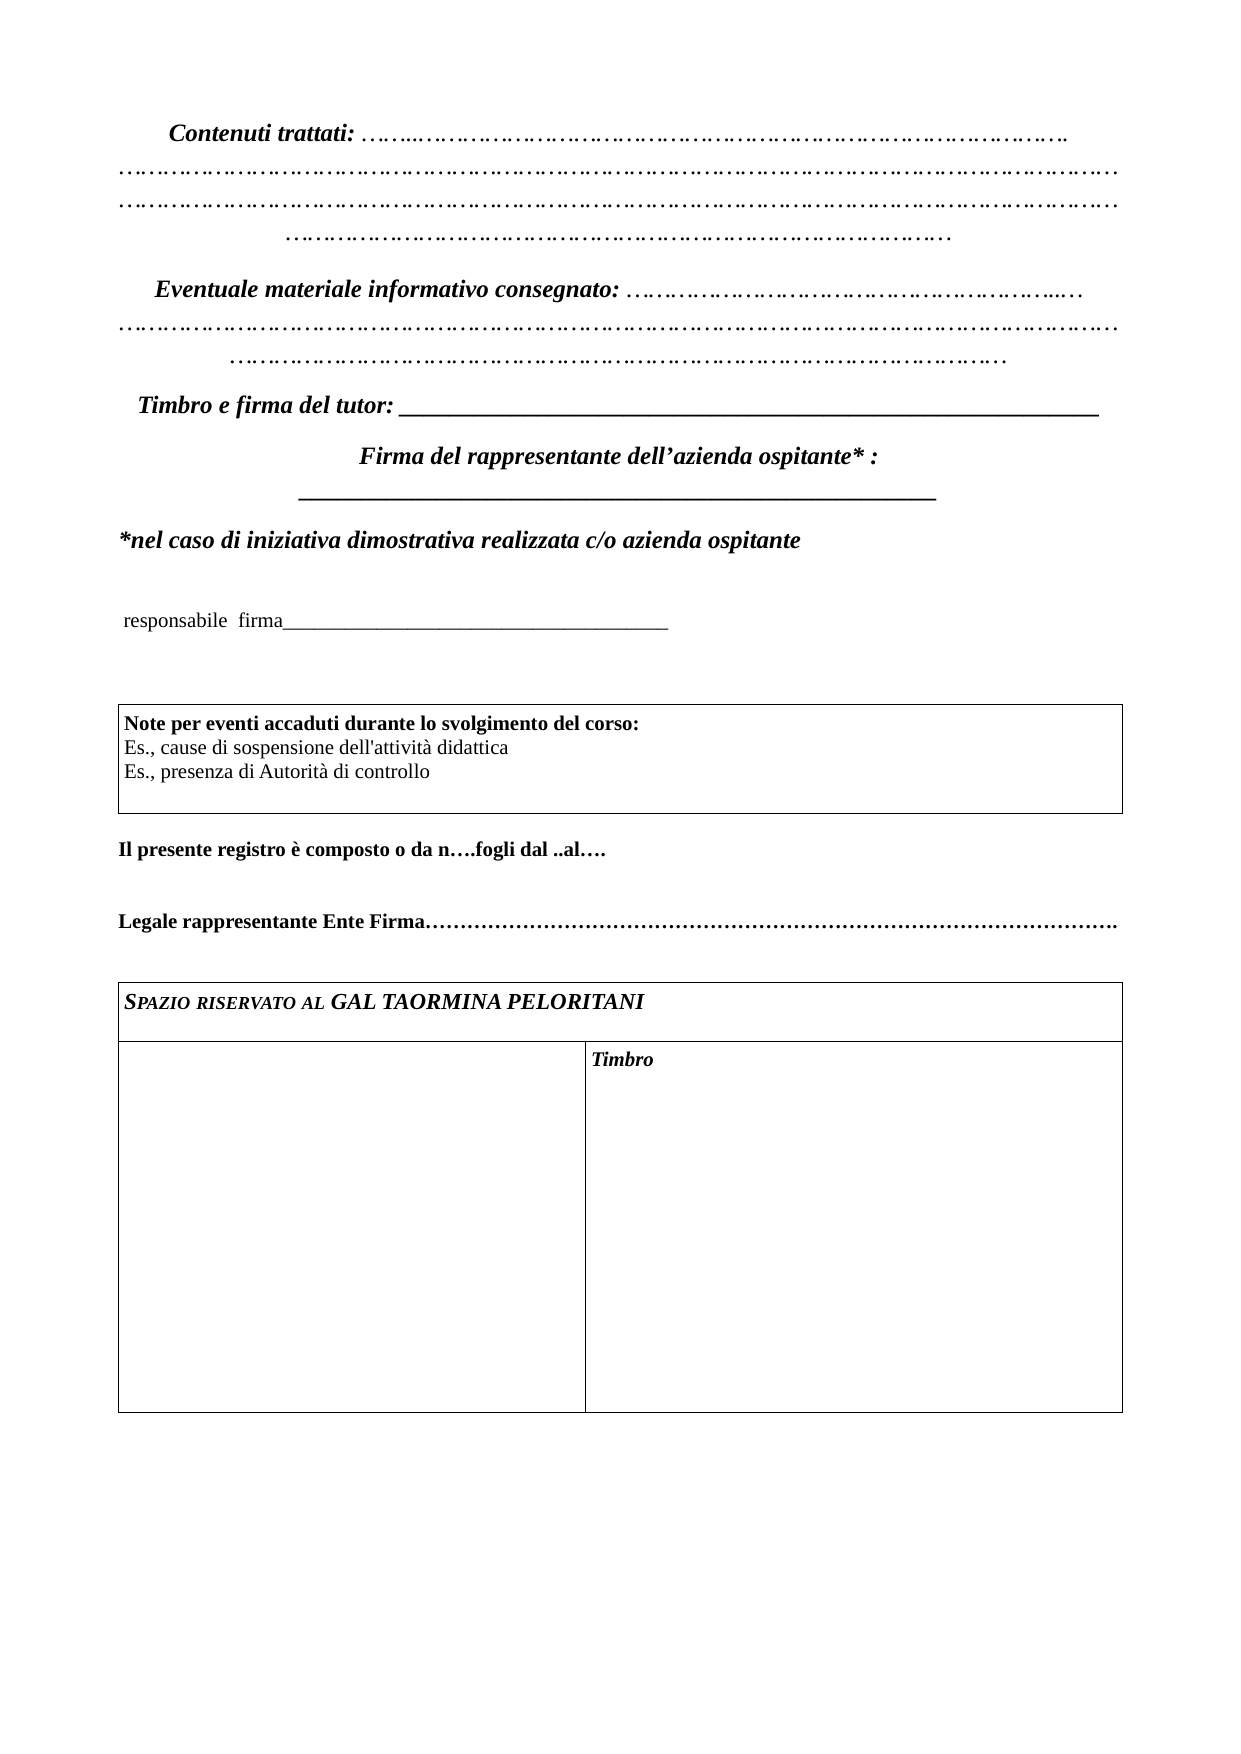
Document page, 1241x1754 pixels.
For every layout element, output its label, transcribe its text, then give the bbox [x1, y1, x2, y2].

text Contenuti trattati: ……..……………………………………………………………………………. [118, 118, 1122, 147]
text Timbro e firma del tutor: ________________________________________________________ [118, 391, 1122, 419]
text Legale rappresentante Ente Firma………………………………………………………………………………………. [118, 909, 1122, 933]
table_header Spazio riservato al GAL TAORMINA PELORITANI [119, 983, 1122, 1041]
text Firma del rappresentante dell’azienda ospitante* : ___________________________________________________ [118, 441, 1122, 503]
text ……………………………………………………………………………………………………………………………………………………………………………………………………………………………………………………………………………………………………………………………… [118, 151, 1122, 246]
table_cell Timbro [586, 1042, 1122, 1412]
table_header Note per eventi accaduti durante lo svolgimento del corso: Es., cause di sospensione dell'attività didattica Es., presenza di Autorità di controllo [119, 705, 1122, 813]
table_cell [119, 1042, 585, 1412]
text *nel caso di iniziativa dimostrativa realizzata c/o azienda ospitante [118, 525, 1122, 554]
text responsabile firma_____________________________________ [118, 608, 1122, 632]
text …………………………………………………………………………………………………………………………………………………………………………………………………………………… [118, 307, 1122, 369]
text Il presente registro è composto o da n….fogli dal ..al…. [118, 837, 1122, 861]
text Eventuale materiale informativo consegnato: …………………………………………………..… [118, 274, 1122, 303]
